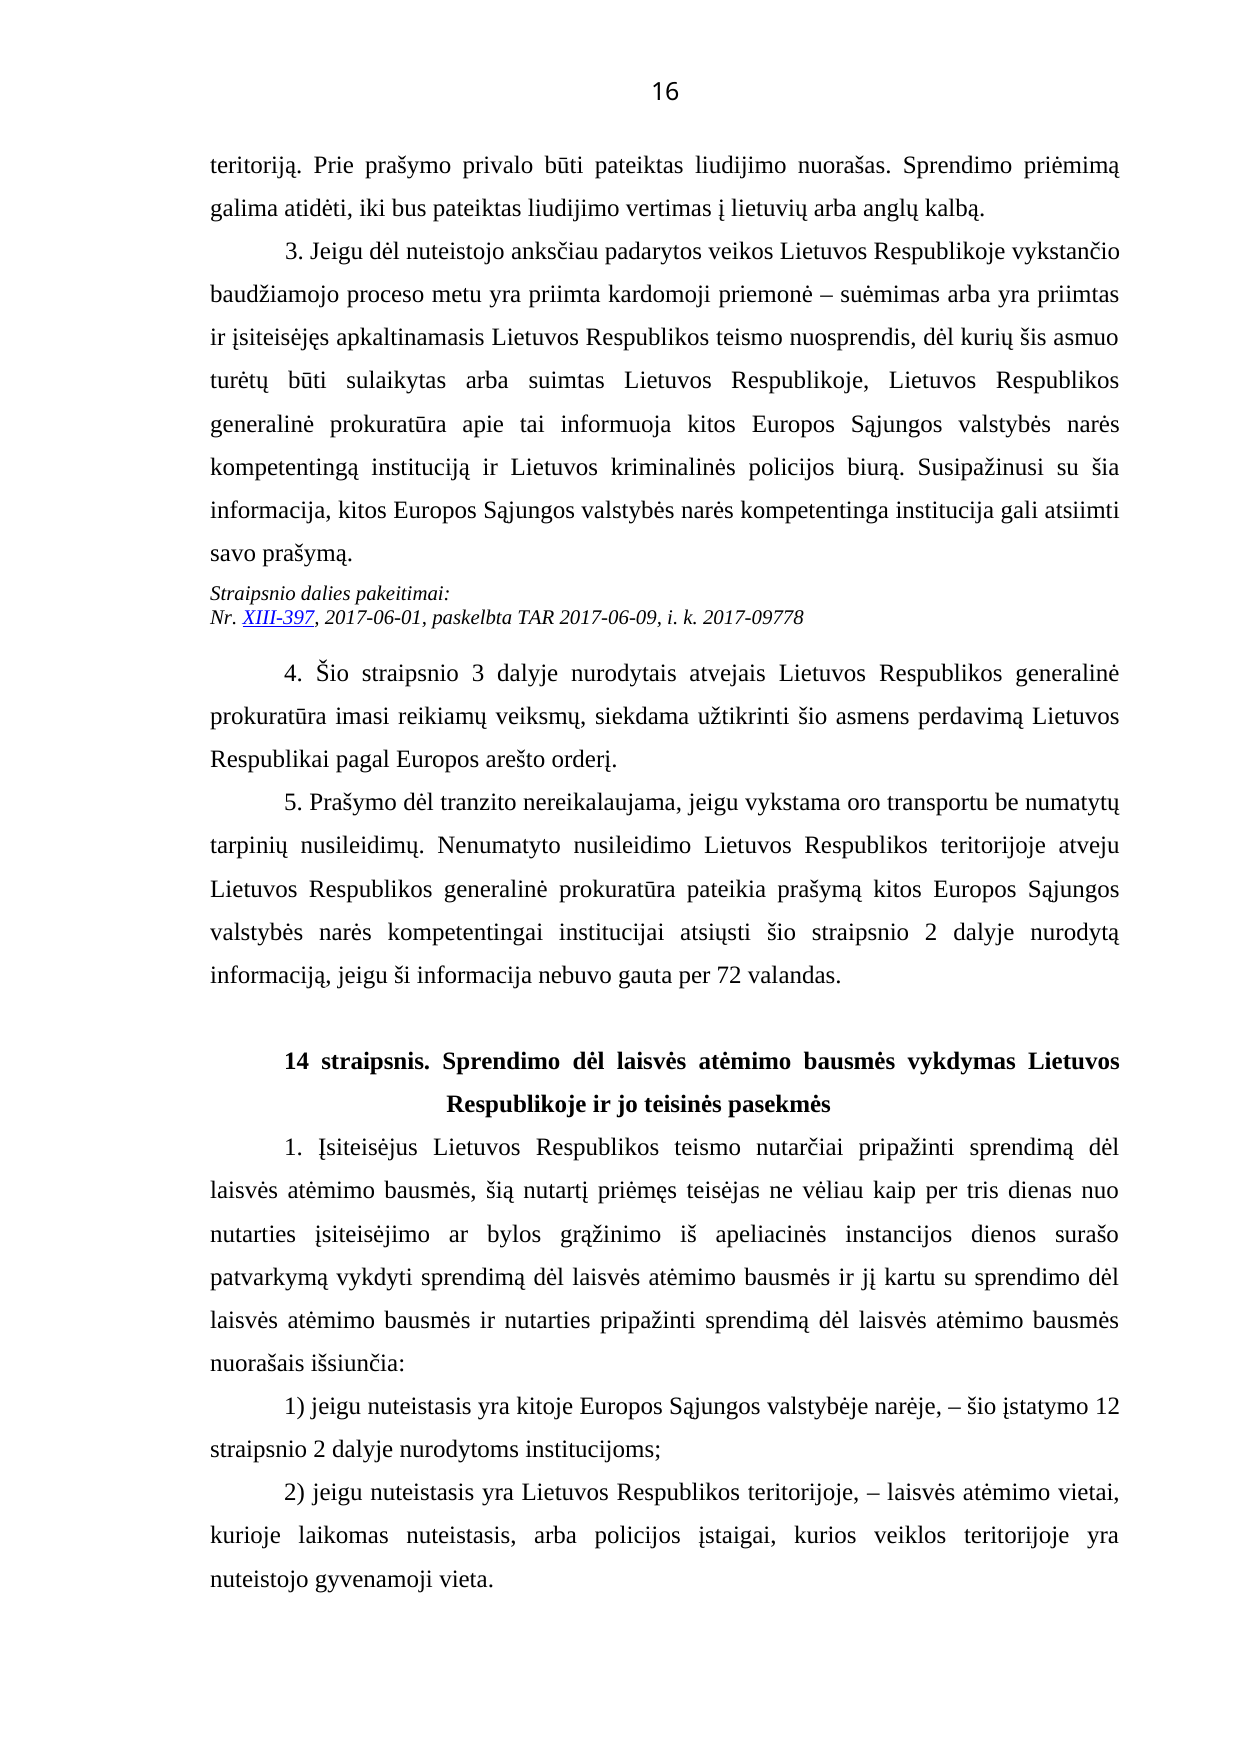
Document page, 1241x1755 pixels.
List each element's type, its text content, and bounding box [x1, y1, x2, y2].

text 2) jeigu nuteistasis yra Lietuvos Respublikos teritorijoje, – laisvės atėmimo vietai, kurioje laikomas nuteistasis, arba policijos įstaigai, kurios veiklos teritorijoje yra nuteistojo gyvenamoji vieta. [210, 1477, 1120, 1592]
text Straipsnio dalies pakeitimai: [210, 581, 1120, 605]
text Nr. XIII-397, 2017-06-01, paskelbta TAR 2017-06-09, i. k. 2017-09778 [210, 605, 1120, 629]
text 1) jeigu nuteistasis yra kitoje Europos Sąjungos valstybėje narėje, – šio įstatymo 12 straipsnio 2 dalyje nurodytoms institucijoms; [210, 1391, 1120, 1463]
text 5. Prašymo dėl tranzito nereikalaujama, jeigu vykstama oro transportu be numatytų tarpinių nusileidimų. Nenumatyto nusileidimo Lietuvos Respublikos teritorijoje atveju Lietuvos Respublikos generalinė prokuratūra pateikia prašymą kitos Europos Sąjungos valstybės narės kompetentingai institucijai atsiųsti šio straipsnio 2 dalyje nurodytą informaciją, jeigu ši informacija nebuvo gauta per 72 valandas. [210, 787, 1120, 989]
text 1. Įsiteisėjus Lietuvos Respublikos teismo nutarčiai pripažinti sprendimą dėl laisvės atėmimo bausmės, šią nutartį priėmęs teisėjas ne vėliau kaip per tris dienas nuo nutarties įsiteisėjimo ar bylos grąžinimo iš apeliacinės instancijos dienos surašo patvarkymą vykdyti sprendimą dėl laisvės atėmimo bausmės ir jį kartu su sprendimo dėl laisvės atėmimo bausmės ir nutarties pripažinti sprendimą dėl laisvės atėmimo bausmės nuorašais išsiunčia: [210, 1132, 1120, 1377]
text teritoriją. Prie prašymo privalo būti pateiktas liudijimo nuorašas. Sprendimo priėmimą galima atidėti, iki bus pateiktas liudijimo vertimas į lietuvių arba anglų kalbą. [210, 150, 1120, 222]
text 14 straipsnis. Sprendimo dėl laisvės atėmimo bausmės vykdymas Lietuvos Respublikoje ir jo teisinės pasekmės [284, 1046, 1120, 1118]
text 4. Šio straipsnio 3 dalyje nurodytais atvejais Lietuvos Respublikos generalinė prokuratūra imasi reikiamų veiksmų, siekdama užtikrinti šio asmens perdavimą Lietuvos Respublikai pagal Europos arešto orderį. [210, 658, 1120, 773]
text 3. Jeigu dėl nuteistojo anksčiau padarytos veikos Lietuvos Respublikoje vykstančio baudžiamojo proceso metu yra priimta kardomoji priemonė – suėmimas arba yra priimtas ir įsiteisėjęs apkaltinamasis Lietuvos Respublikos teismo nuosprendis, dėl kurių šis asmuo turėtų būti sulaikytas arba suimtas Lietuvos Respublikoje, Lietuvos Respublikos generalinė prokuratūra apie tai informuoja kitos Europos Sąjungos valstybės narės kompetentingą instituciją ir Lietuvos kriminalinės policijos biurą. Susipažinusi su šia informacija, kitos Europos Sąjungos valstybės narės kompetentinga institucija gali atsiimti savo prašymą. [210, 236, 1120, 567]
